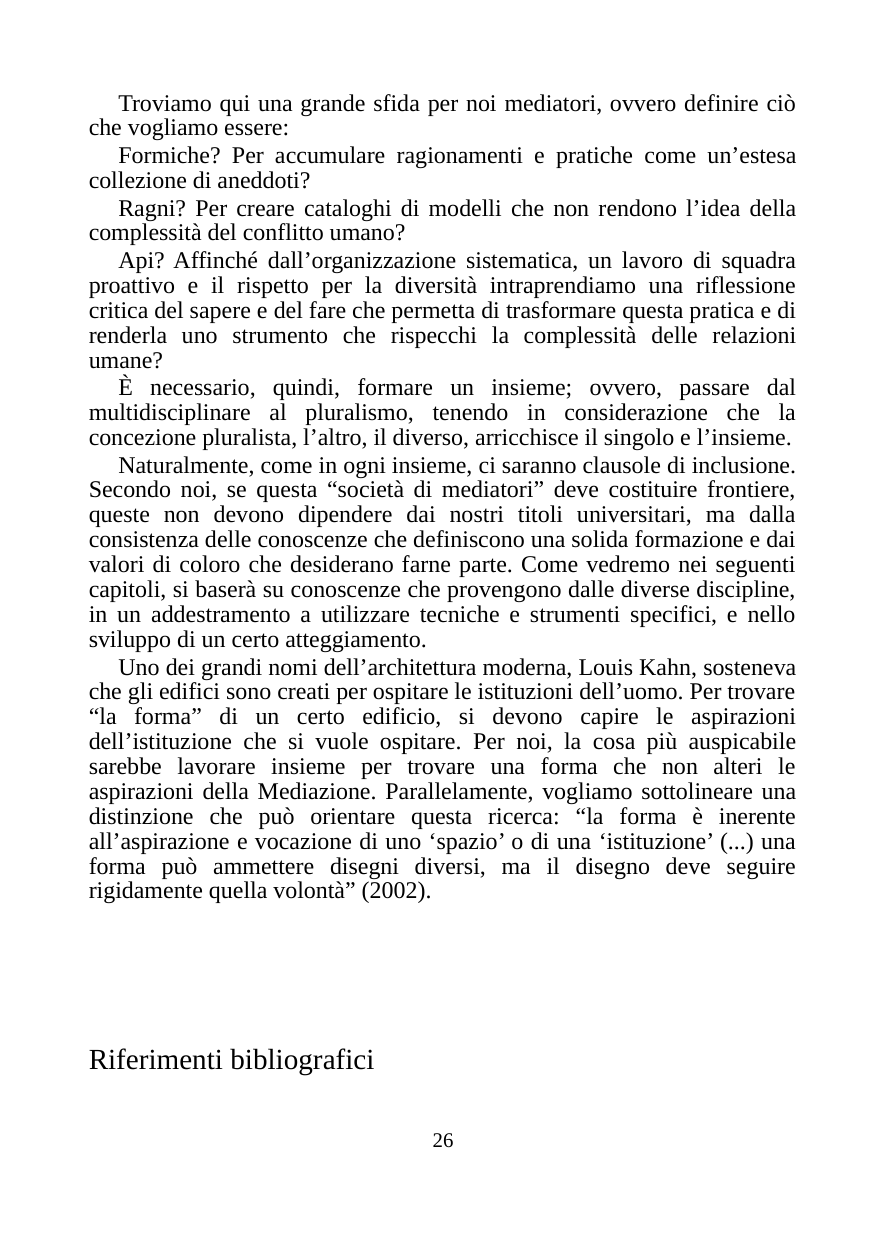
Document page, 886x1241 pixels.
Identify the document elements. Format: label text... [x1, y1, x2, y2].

text Ragni? Per creare cataloghi di modelli che non rendono l’idea della complessità del conflitto umano? [88, 193, 797, 246]
text Troviamo qui una grande sfida per noi mediatori, ovvero definire ciò che vogliamo essere: [88, 88, 797, 141]
text Riferimenti bibliografici [88, 1042, 797, 1076]
text Uno dei grandi nomi dell’architettura moderna, Louis Kahn, sosteneva che gli edifici sono creati per ospitare le istituzioni dell’uomo. Per trovare “la forma” di un certo edificio, si devono capire le aspirazioni dell’istituzione che si vuole ospitare. Per noi, la cosa più auspicabile sarebbe lavorare insieme per trovare una forma che non alteri le aspirazioni della Mediazione. Parallelamente, vogliamo sottolineare una distinzione che può orientare questa ricerca: “la forma è inerente all’aspirazione e vocazione di uno ‘spazio’ o di una ‘istituzione’ (...) una forma può ammettere disegni diversi, ma il disegno deve seguire rigidamente quella volontà” (2002). [88, 652, 797, 904]
text Formiche? Per accumulare ragionamenti e pratiche come un’estesa collezione di aneddoti? [88, 141, 797, 193]
text Api? Affinché dall’organizzazione sistematica, un lavoro di squadra proattivo e il rispetto per la diversità intraprendiamo una riflessione critica del sapere e del fare che permetta di trasformare questa pratica e di renderla uno strumento che rispecchi la complessità delle relazioni umane? [88, 246, 797, 373]
text Naturalmente, come in ogni insieme, ci saranno clausole di inclusione. Secondo noi, se questa “società di mediatori” deve costituire frontiere, queste non devono dipendere dai nostri titoli universitari, ma dalla consistenza delle conoscenze che definiscono una solida formazione e dai valori di coloro che desiderano farne parte. Come vedremo nei seguenti capitoli, si baserà su conoscenze che provengono dalle diverse discipline, in un addestramento a utilizzare tecniche e strumenti specifici, e nello sviluppo di un certo atteggiamento. [88, 451, 797, 652]
text È necessario, quindi, formare un insieme; ovvero, passare dal multidisciplinare al pluralismo, tenendo in considerazione che la concezione pluralista, l’altro, il diverso, arricchisce il singolo e l’insieme. [88, 373, 797, 451]
